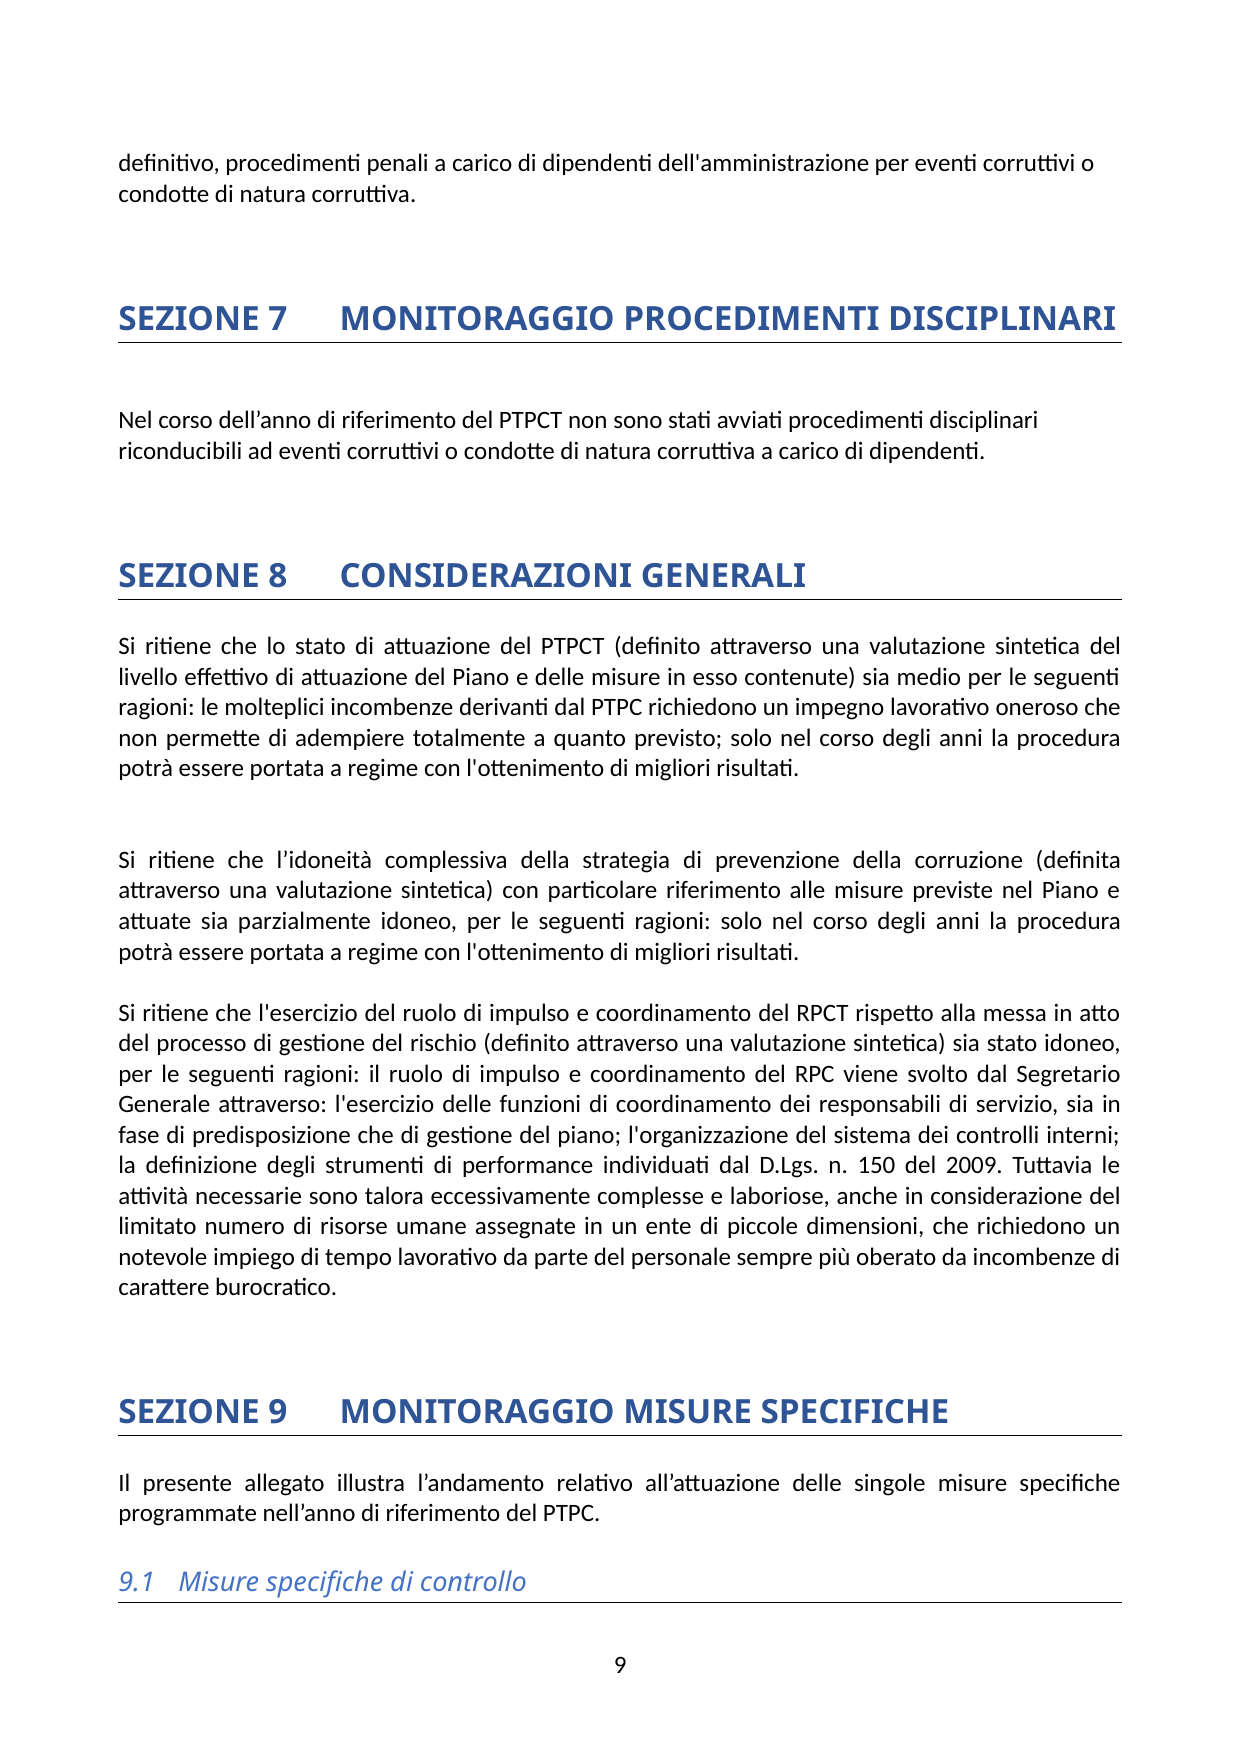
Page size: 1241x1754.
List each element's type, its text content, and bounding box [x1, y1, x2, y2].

subtitle MONITORAGGIO MISURE SPECIFICHE [118, 1388, 1122, 1435]
text Nel corso dell’anno di riferimento del PTPCT non sono stati avviati procedimenti disciplinari riconducibili ad eventi corruttivi o condotte di natura corruttiva a carico di dipendenti. [118, 374, 1122, 465]
text Si ritiene che lo stato di attuazione del PTPCT (definito attraverso una valutazione sintetica del livello effettivo di attuazione del Piano e delle misure in esso contenute) sia medio per le seguenti ragioni: le molteplici incombenze derivanti dal PTPC richiedono un impegno lavorativo oneroso che non permette di adempiere totalmente a quanto previsto; solo nel corso degli anni la procedura potrà essere portata a regime con l'ottenimento di migliori risultati. [118, 630, 1122, 783]
subtitle CONSIDERAZIONI GENERALI [118, 551, 1122, 599]
text Si ritiene che l'esercizio del ruolo di impulso e coordinamento del RPCT rispetto alla messa in atto del processo di gestione del rischio (definito attraverso una valutazione sintetica) sia stato idoneo, per le seguenti ragioni: il ruolo di impulso e coordinamento del RPC viene svolto dal Segretario Generale attraverso: l'esercizio delle funzioni di coordinamento dei responsabili di servizio, sia in fase di predisposizione che di gestione del piano; l'organizzazione del sistema dei controlli interni; la definizione degli strumenti di performance individuati dal D.Lgs. n. 150 del 2009. Tuttavia le attività necessarie sono talora eccessivamente complesse e laboriose, anche in considerazione del limitato numero di risorse umane assegnate in un ente di piccole dimensioni, che richiedono un notevole impiego di tempo lavorativo da parte del personale sempre più oberato da incombenze di carattere burocratico. [118, 966, 1122, 1302]
text Si ritiene che l’idoneità complessiva della strategia di prevenzione della corruzione (definita attraverso una valutazione sintetica) con particolare riferimento alle misure previste nel Piano e attuate sia parzialmente idoneo, per le seguenti ragioni: solo nel corso degli anni la procedura potrà essere portata a regime con l'ottenimento di migliori risultati. [118, 783, 1122, 966]
subtitle MONITORAGGIO PROCEDIMENTI DISCIPLINARI [118, 295, 1122, 342]
text Il presente allegato illustra l’andamento relativo all’attuazione delle singole misure specifiche programmate nell’anno di riferimento del PTPC. [118, 1467, 1122, 1528]
text definitivo, procedimenti penali a carico di dipendenti dell'amministrazione per eventi corruttivi o condotte di natura corruttiva. [118, 148, 1122, 209]
subtitle Misure specifiche di controllo [118, 1563, 1122, 1602]
